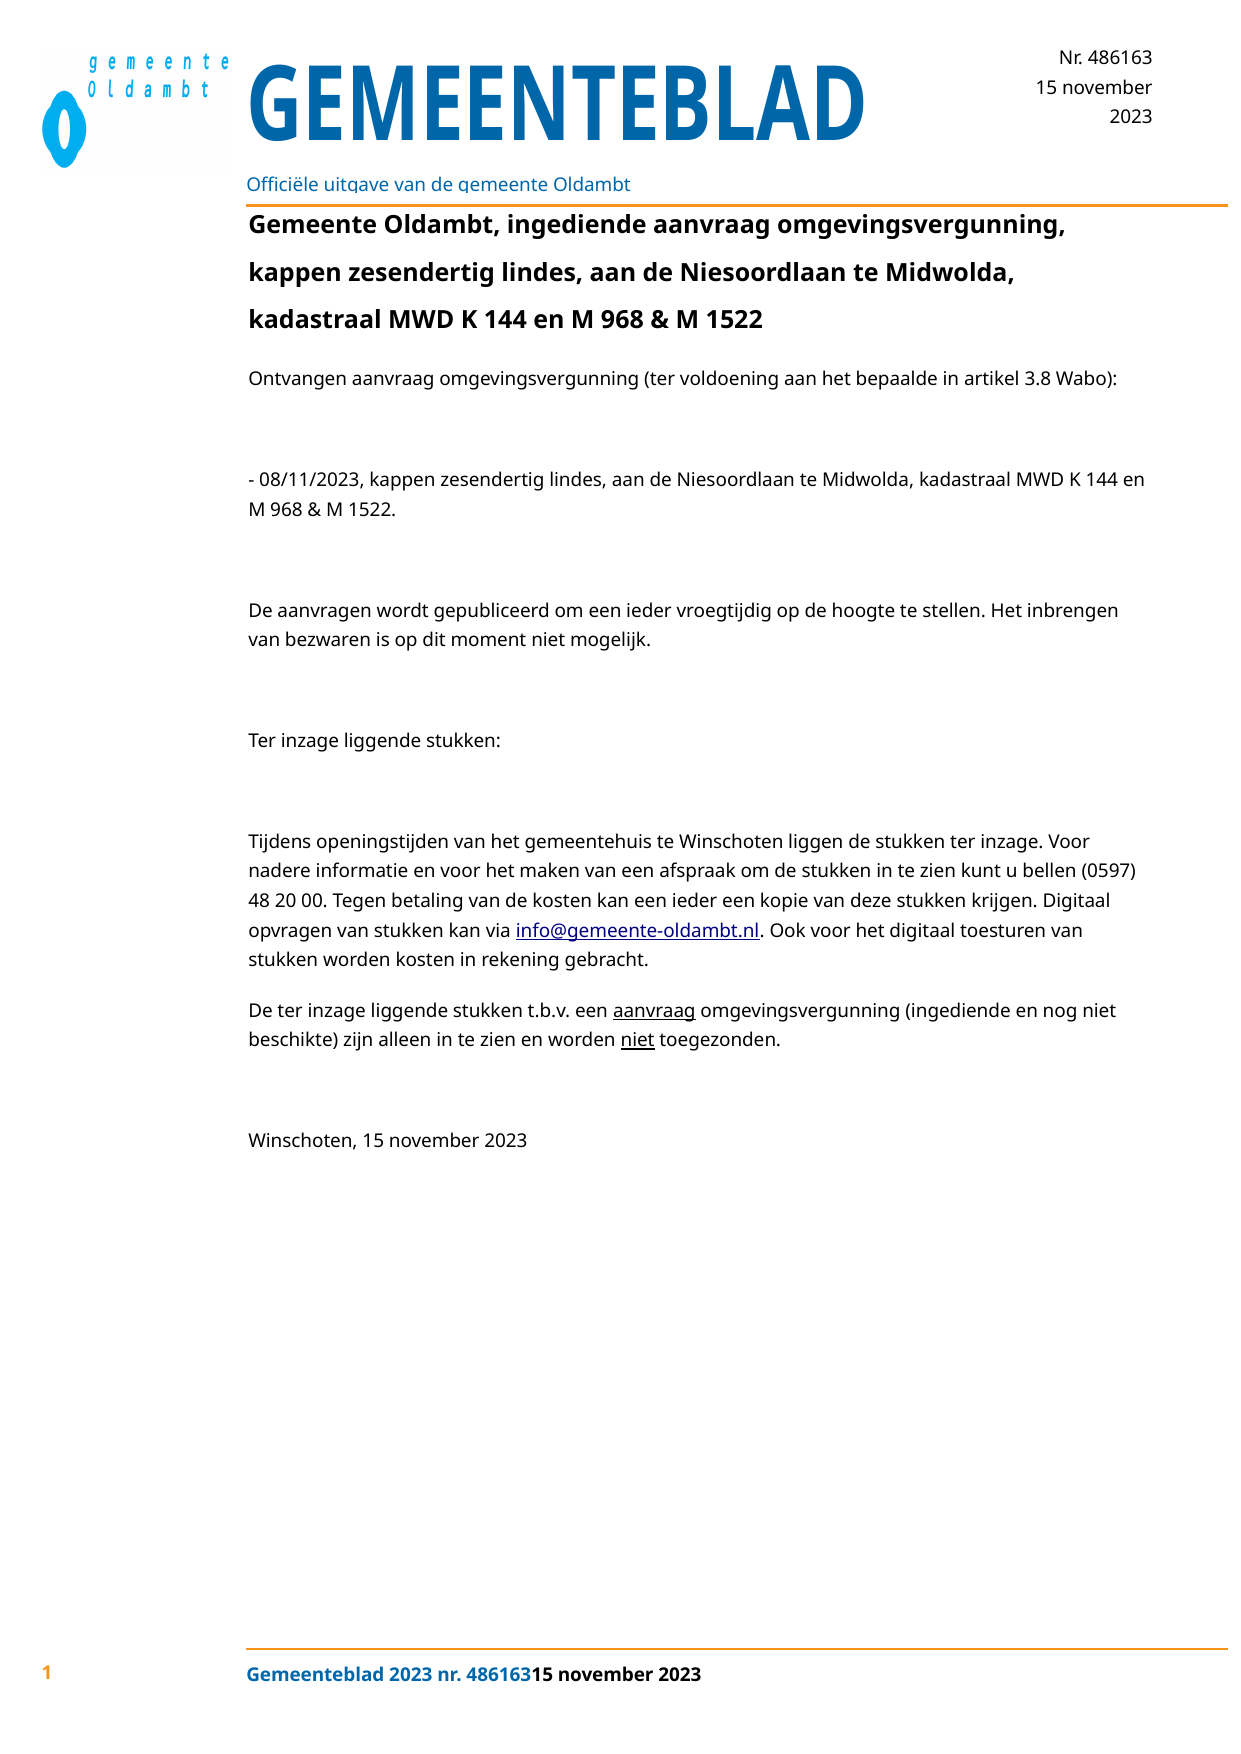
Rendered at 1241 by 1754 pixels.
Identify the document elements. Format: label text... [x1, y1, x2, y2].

text Ontvangen aanvraag omgevingsvergunning (ter voldoening aan het bepaalde in artikel 3.8 Wabo): [248, 366, 1152, 391]
text - 08/11/2023, kappen zesendertig lindes, aan de Niesoordlaan te Midwolda, kadastraal MWD K 144 en M 968 & M 1522. [248, 466, 1152, 522]
text De ter inzage liggende stukken t.b.v. een aanvraag omgevingsvergunning (ingediende en nog niet beschikte) zijn alleen in te zien en worden niet toegezonden. [248, 997, 1152, 1052]
text Ter inzage liggende stukken: [248, 727, 1152, 753]
text Tijdens openingstijden van het gemeentehuis te Winschoten liggen de stukken ter inzage. Voor nadere informatie en voor het maken van een afspraak om de stukken in te zien kunt u bellen (0597) 48 20 00. Tegen betaling van de kosten kan een ieder een kopie van deze stukken krijgen. Digitaal opvragen van stukken kan via info@gemeente-oldambt.nl. Ook voor het digitaal toesturen van stukken worden kosten in rekening gebracht. [248, 828, 1152, 972]
text Gemeente Oldambt, ingediende aanvraag omgevingsvergunning, kappen zesendertig lindes, aan de Niesoordlaan te Midwolda, kadastraal MWD K 144 en M 968 & M 1522 [248, 207, 1152, 336]
picture [41, 47, 231, 172]
text Winschoten, 15 november 2023 [248, 1127, 1152, 1153]
text De aanvragen wordt gepubliceerd om een ieder vroegtijdig op de hoogte te stellen. Het inbrengen van bezwaren is op dit moment niet mogelijk. [248, 597, 1152, 652]
